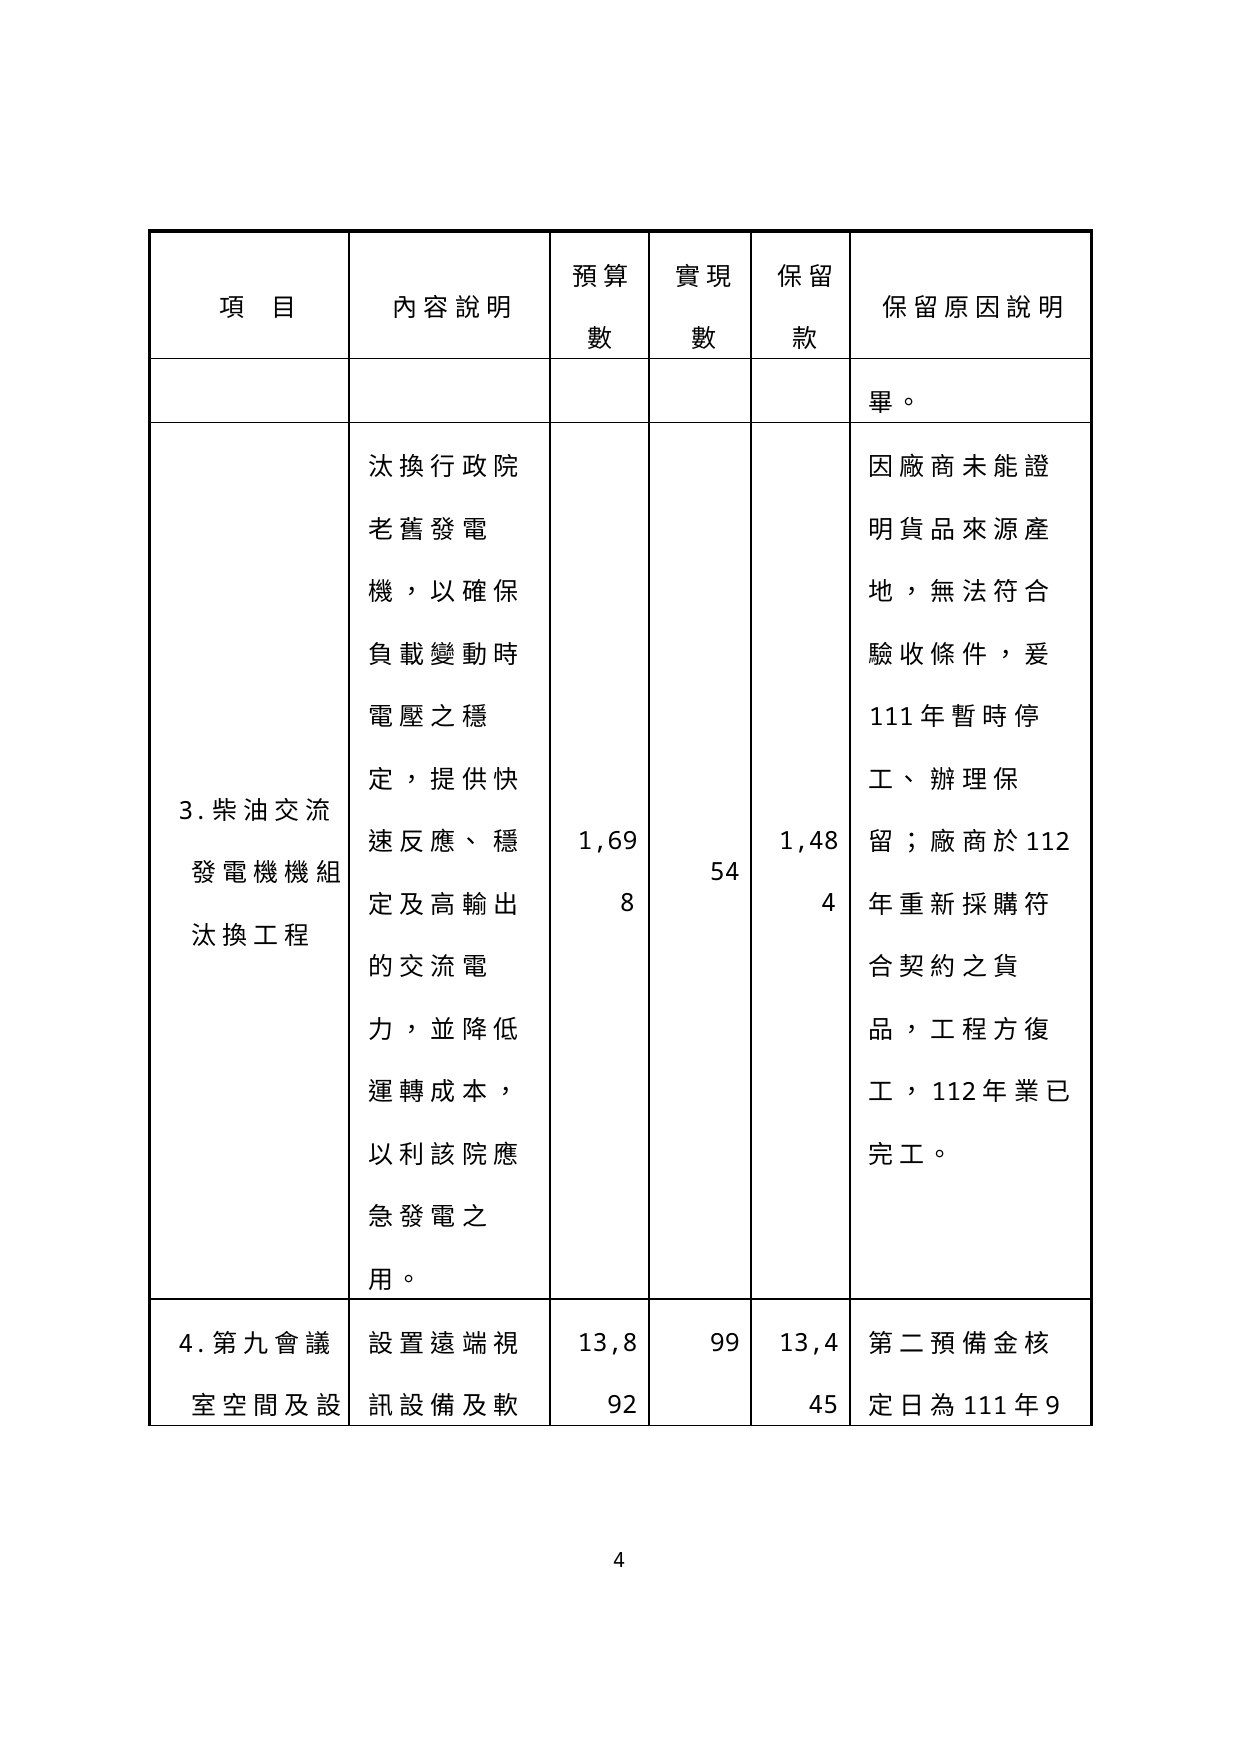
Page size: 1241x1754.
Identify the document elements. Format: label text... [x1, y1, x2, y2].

table_cell 因廠商未能證明貨品來源產地，無法符合驗收條件，爰111年暫時停工、辦理保留；廠商於112年重新採購符合契約之貨品，工程方復工，112年業已完工。 [851, 423, 1090, 1298]
table_header 項 目 [151, 233, 348, 357]
table_cell 汰換行政院老舊發電機，以確保負載變動時電壓之穩定，提供快速反應、穩定及高輸出的交流電力，並降低運轉成本，以利該院應急發電之用。 [350, 423, 549, 1298]
table_cell 13,892 [551, 1300, 648, 1424]
table_cell 1,698 [551, 423, 648, 1298]
table_cell 畢。 [851, 359, 1090, 421]
table_header 預算數 [551, 233, 648, 357]
table_cell 設置遠端視訊設備及軟 [350, 1300, 549, 1424]
table_cell 99 [650, 1300, 750, 1424]
table_cell [752, 359, 849, 421]
table_cell 1,484 [752, 423, 849, 1298]
table_cell 13,445 [752, 1300, 849, 1424]
table_cell [650, 359, 750, 421]
table_header 保留原因說明 [851, 233, 1090, 357]
table_header 內容說明 [350, 233, 549, 357]
table_cell 54 [650, 423, 750, 1298]
table_cell 3.柴油交流發電機機組汰換工程 [151, 423, 348, 1298]
table_cell [151, 359, 348, 421]
table_cell [551, 359, 648, 421]
table_cell 4.第九會議室空間及設 [151, 1300, 348, 1424]
table_header 實現數 [650, 233, 750, 357]
table_cell [350, 359, 549, 421]
table_cell 第二預備金核定日為111年9 [851, 1300, 1090, 1424]
table_header 保留款 [752, 233, 849, 357]
